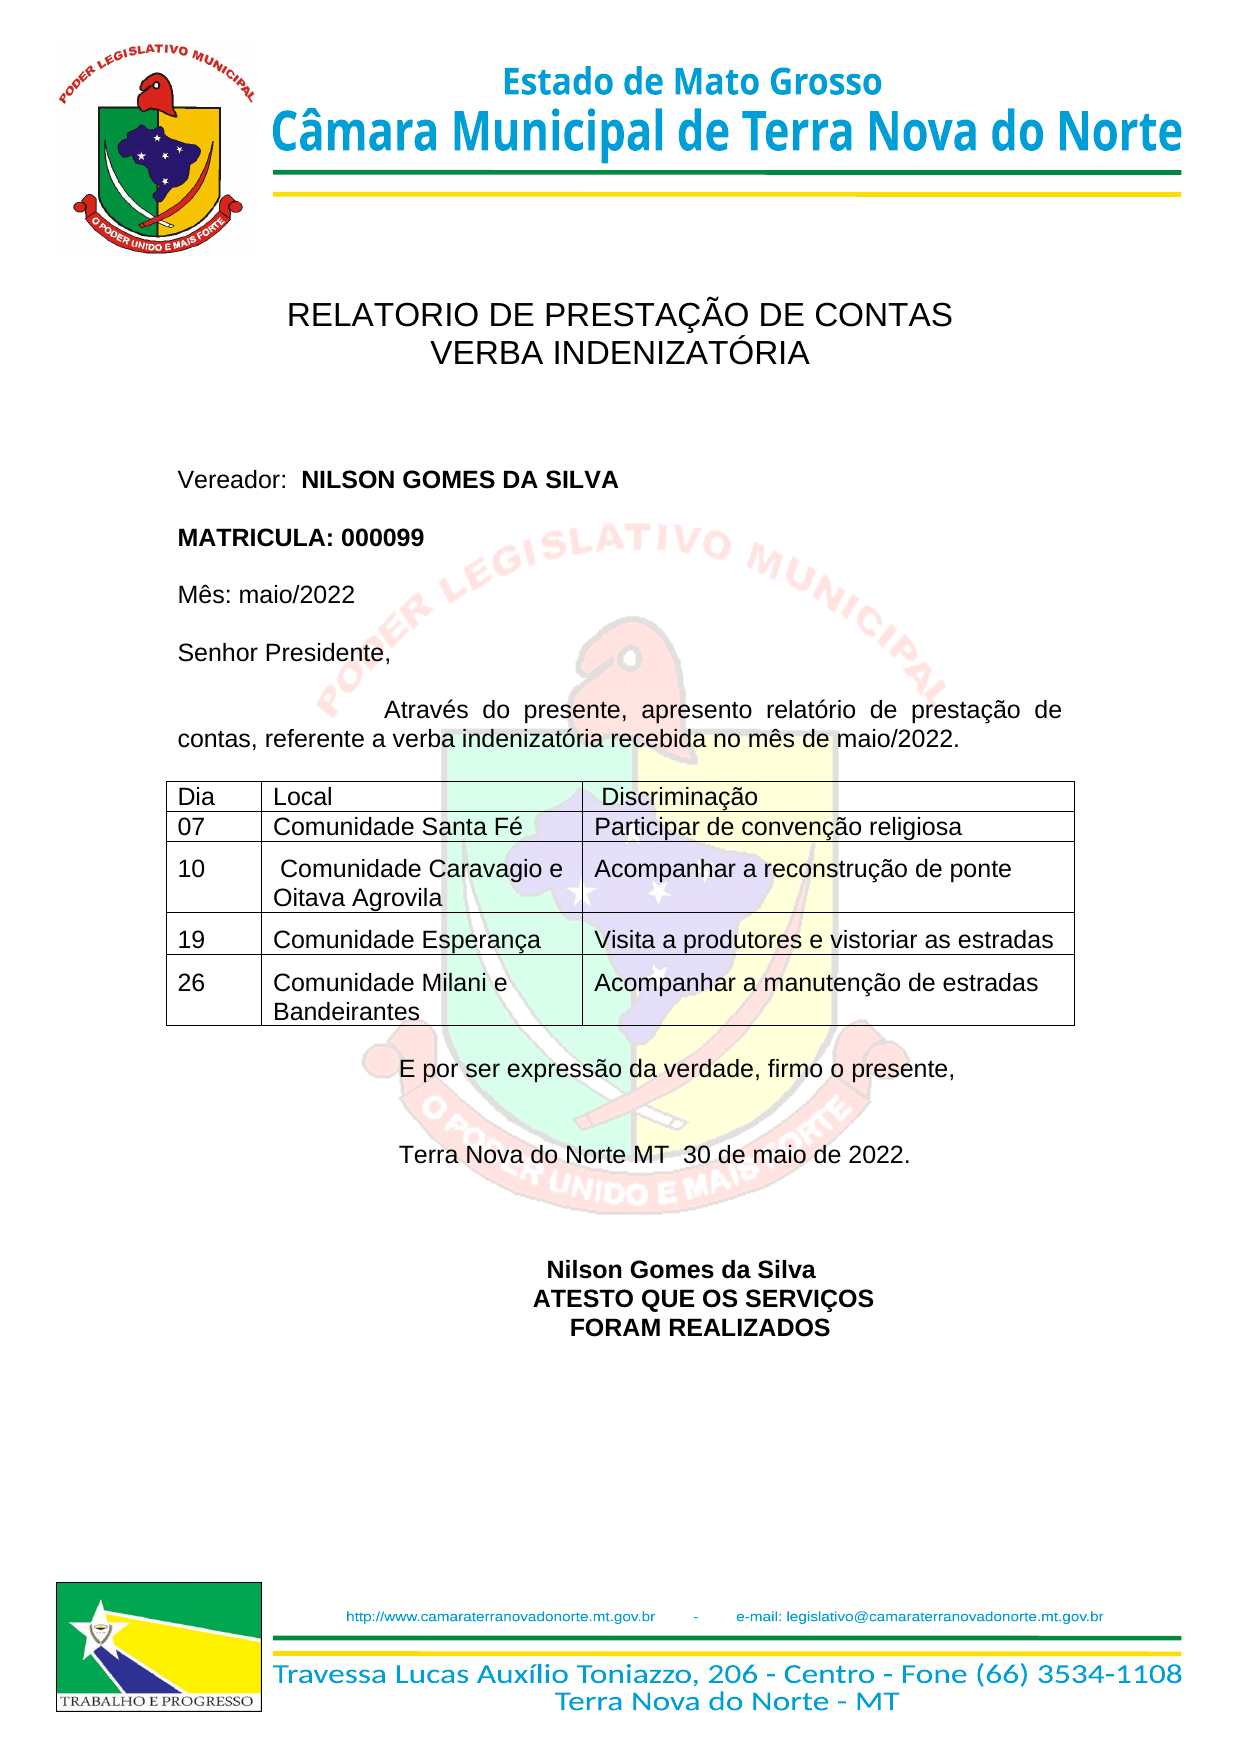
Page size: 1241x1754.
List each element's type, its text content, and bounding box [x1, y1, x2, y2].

text Através do presente, apresento relatório de prestação de contas, referente a verba indenizatória recebida no mês de maio/2022. [966, 695, 1063, 752]
picture [860, 1611, 868, 1623]
table_cell 19 [167, 913, 261, 954]
table_cell Acompanhar a manutenção de estradas [966, 955, 1074, 1025]
text Através do presente, apresento relatório de prestação de contas, referente a verba indenizatória recebida no mês de maio/2022. [177, 695, 303, 752]
text MATRICULA: 000099 [177, 522, 303, 551]
table_cell Comunidade Esperança [262, 913, 303, 954]
table_cell Comunidade Santa Fé [262, 812, 303, 841]
table_cell Comunidade Milani e Bandeirantes [262, 955, 303, 1025]
text Nilson Gomes da Silva [177, 1256, 1063, 1284]
table_header Local [262, 782, 303, 811]
table_header Discriminação [966, 782, 1074, 811]
text Mês: maio/2022 [177, 580, 303, 609]
text VERBA INDENIZATÓRIA [177, 333, 1063, 371]
picture [55, 42, 260, 256]
table_cell Participar de convenção religiosa [966, 812, 1074, 841]
text Vereador: NILSON GOMES DA SILVA [177, 465, 1063, 494]
text MATRICULA: 000099 [966, 522, 1063, 551]
text E por ser expressão da verdade, firmo o presente, [966, 1054, 1063, 1083]
text Terra Nova do Norte MT 30 de maio de 2022. [966, 1141, 1063, 1169]
table_cell 07 [167, 812, 261, 841]
table_cell 10 [167, 842, 261, 912]
table_cell Visita a produtores e vistoriar as estradas [966, 913, 1074, 954]
text E por ser expressão da verdade, firmo o presente, [177, 1054, 303, 1083]
table_cell Comunidade Caravagio e Oitava Agrovila [262, 842, 303, 912]
text Senhor Presidente, [966, 637, 1063, 666]
table_cell Acompanhar a reconstrução de ponte [966, 842, 1074, 912]
table_header Dia [167, 782, 261, 811]
text FORAM REALIZADOS [236, 1313, 1122, 1342]
text Senhor Presidente, [177, 637, 303, 666]
text Terra Nova do Norte MT 30 de maio de 2022. [177, 1141, 303, 1169]
text ATESTO QUE OS SERVIÇOS [236, 1284, 1122, 1313]
text Mês: maio/2022 [966, 580, 1063, 609]
picture [57, 1583, 261, 1711]
table_cell 26 [167, 955, 261, 1025]
text RELATORIO DE PRESTAÇÃO DE CONTAS [177, 294, 1063, 333]
